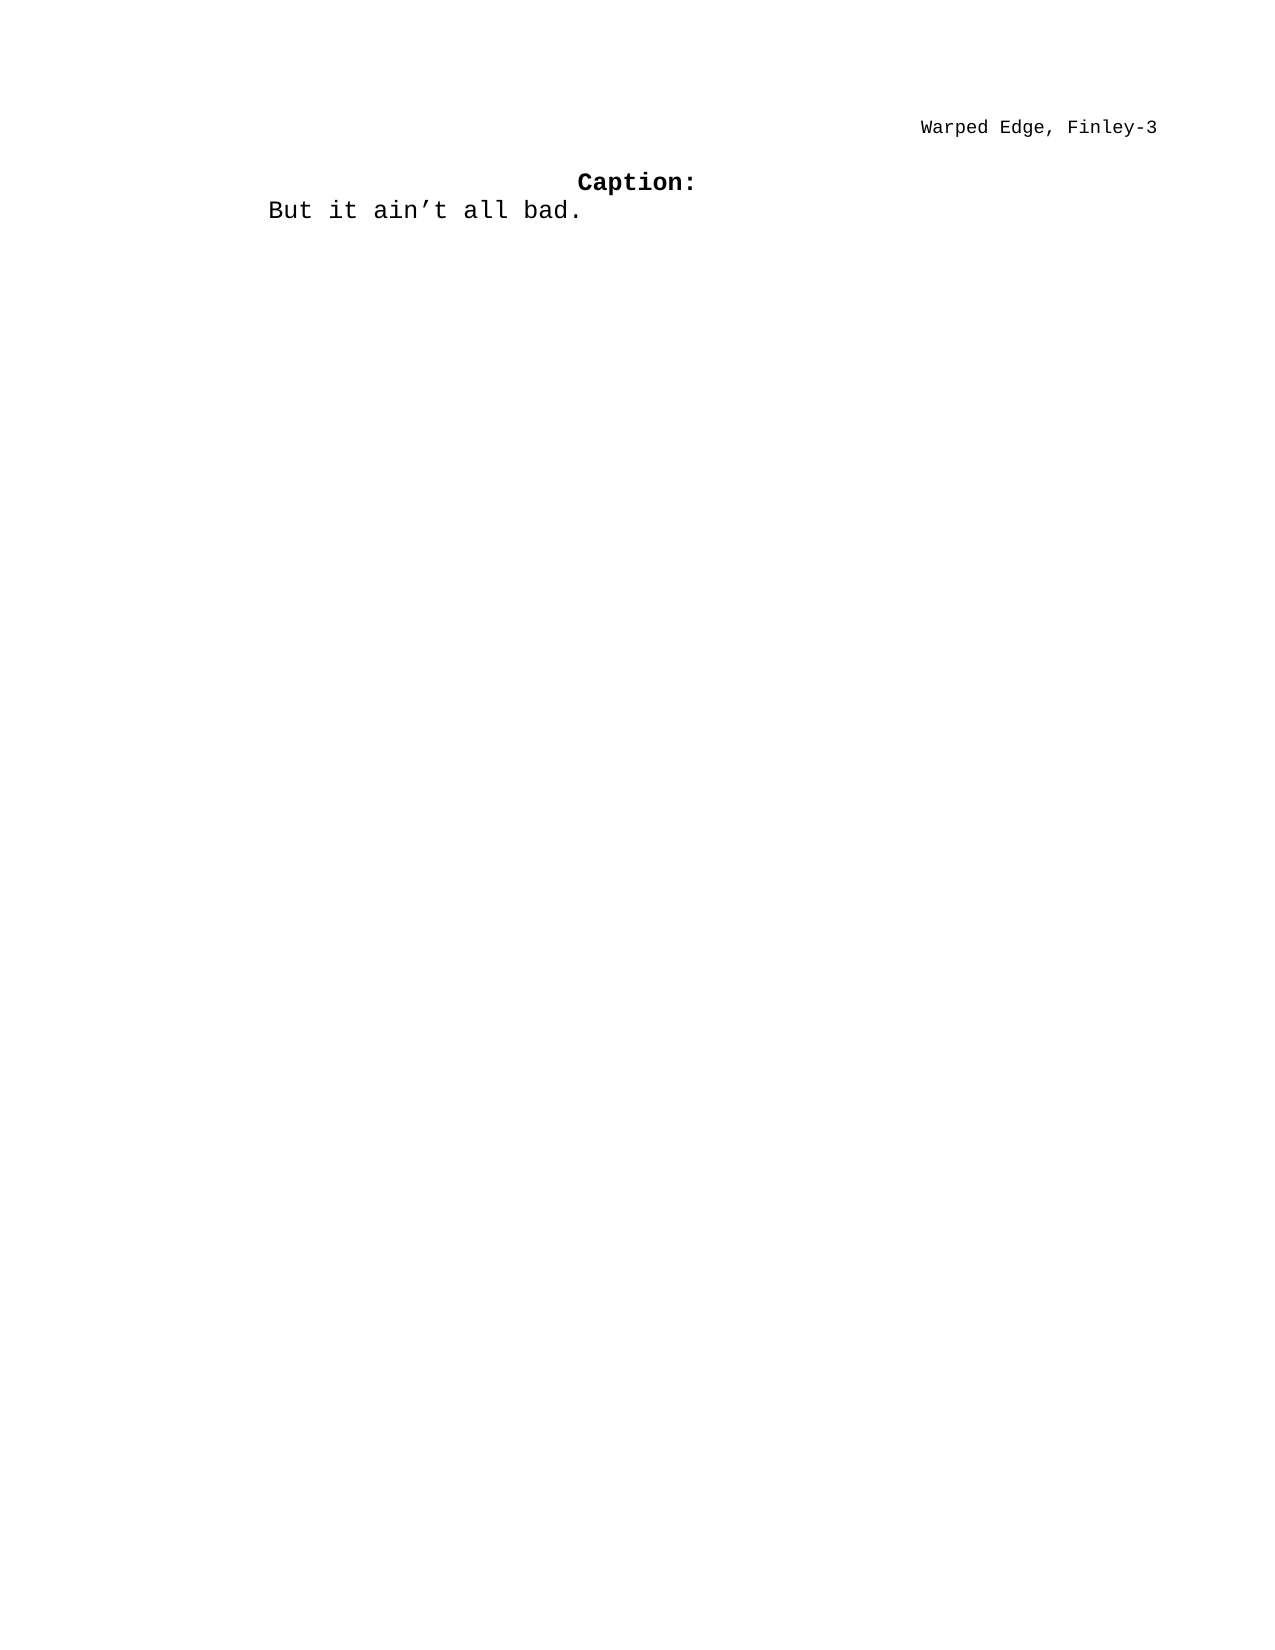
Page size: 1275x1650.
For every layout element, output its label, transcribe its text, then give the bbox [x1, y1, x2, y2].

text But it ain’t all bad. [268, 198, 1157, 226]
text Caption: [118, 169, 1157, 198]
